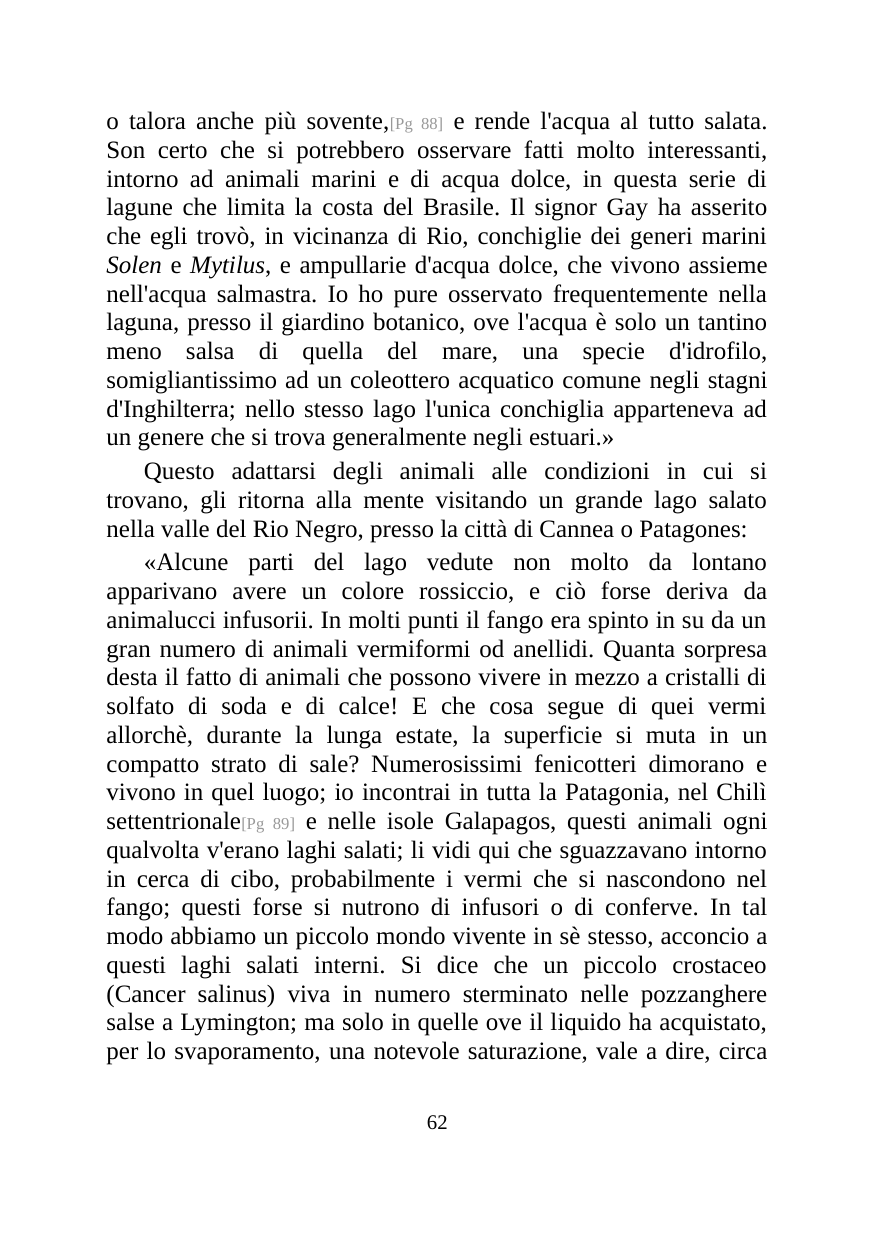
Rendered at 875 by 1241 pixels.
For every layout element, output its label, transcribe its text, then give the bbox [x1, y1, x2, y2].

text «Alcune parti del lago vedute non molto da lontano apparivano avere un colore rossiccio, e ciò forse deriva da animalucci infusorii. In molti punti il fango era spinto in su da un gran numero di animali vermiformi od anellidi. Quanta sorpresa desta il fatto di animali che possono vivere in mezzo a cristalli di solfato di soda e di calce! E che cosa segue di quei vermi allorchè, durante la lunga estate, la superficie si muta in un compatto strato di sale? Numerosissimi fenicotteri dimorano e vivono in quel luogo; io incontrai in tutta la Patagonia, nel Chilì settentrionale[Pg 89] e nelle isole Galapagos, questi animali ogni qualvolta v'erano laghi salati; li vidi qui che sguazzavano intorno in cerca di cibo, probabilmente i vermi che si nascondono nel fango; questi forse si nutrono di infusori o di conferve. In tal modo abbiamo un piccolo mondo vivente in sè stesso, acconcio a questi laghi salati interni. Si dice che un piccolo crostaceo (Cancer salinus) viva in numero sterminato nelle pozzanghere salse a Lymington; ma solo in quelle ove il liquido ha acquistato, per lo svaporamento, una notevole saturazione, vale a dire, circa [106, 547, 768, 1065]
text o talora anche più sovente,[Pg 88] e rende l'acqua al tutto salata. Son certo che si potrebbero osservare fatti molto interessanti, intorno ad animali marini e di acqua dolce, in questa serie di lagune che limita la costa del Brasile. Il signor Gay ha asserito che egli trovò, in vicinanza di Rio, conchiglie dei generi marini Solen e Mytilus, e ampullarie d'acqua dolce, che vivono assieme nell'acqua salmastra. Io ho pure osservato frequentemente nella laguna, presso il giardino botanico, ove l'acqua è solo un tantino meno salsa di quella del mare, una specie d'idrofilo, somigliantissimo ad un coleottero acquatico comune negli stagni d'Inghilterra; nello stesso lago l'unica conchiglia apparteneva ad un genere che si trova generalmente negli estuari.» [106, 106, 768, 451]
text Questo adattarsi degli animali alle condizioni in cui si trovano, gli ritorna alla mente visitando un grande lago salato nella valle del Rio Negro, presso la città di Cannea o Patagones: [106, 456, 768, 542]
